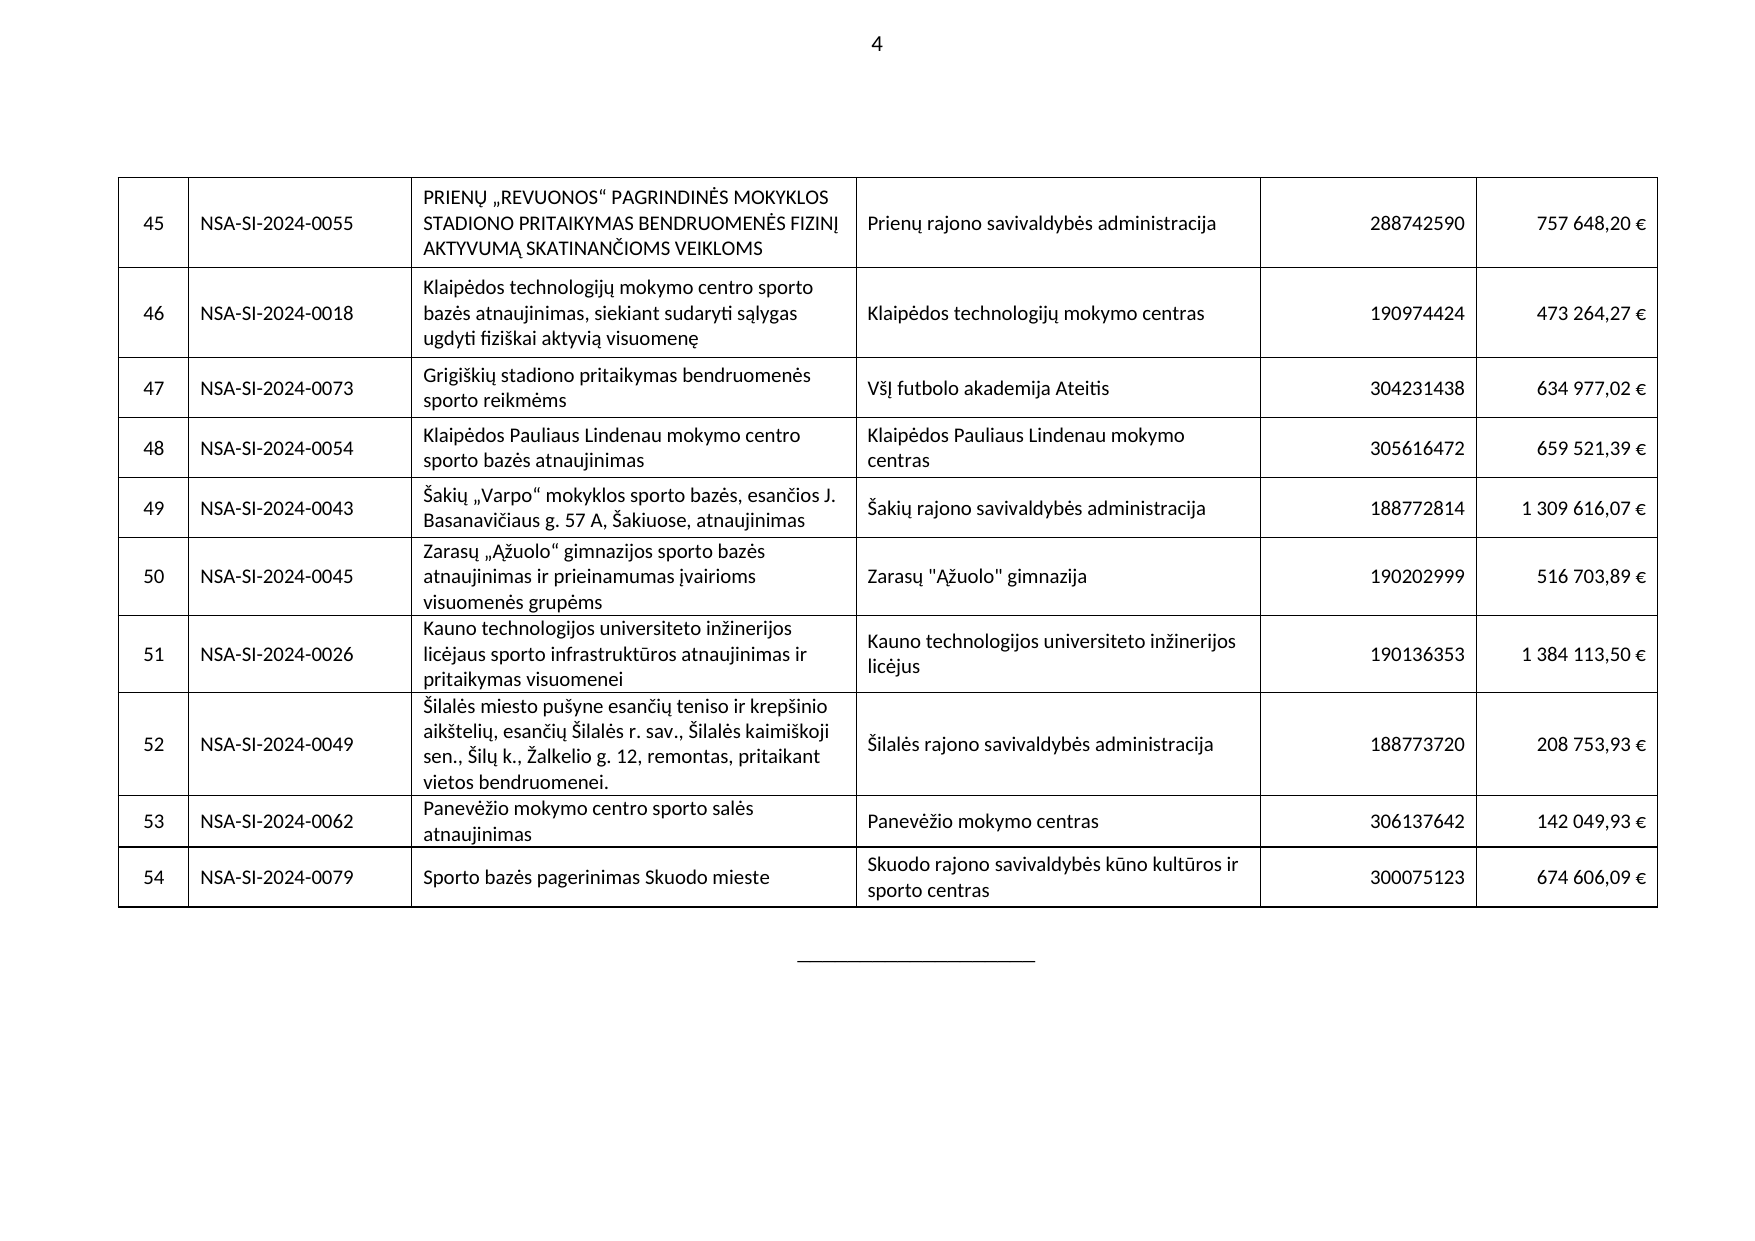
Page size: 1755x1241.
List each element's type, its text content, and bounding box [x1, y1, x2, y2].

table_cell 190202999 [1261, 538, 1476, 614]
table_cell 473 264,27 € [1477, 268, 1657, 357]
table_cell 48 [119, 418, 188, 477]
table_cell Klaipėdos technologijų mokymo centro sporto bazės atnaujinimas, siekiant sudaryti sąlygas ugdyti fiziškai aktyvią visuomenę [412, 268, 856, 357]
table_cell NSA-SI-2024-0018 [189, 268, 411, 357]
table_cell Klaipėdos technologijų mokymo centras [857, 268, 1260, 357]
table_cell Klaipėdos Pauliaus Lindenau mokymo centras [857, 418, 1260, 477]
table_cell 49 [119, 478, 188, 537]
table_cell 52 [119, 693, 188, 794]
table_cell 47 [119, 358, 188, 417]
table_cell 188773720 [1261, 693, 1476, 794]
table_cell 1 309 616,07 € [1477, 478, 1657, 537]
table_cell 300075123 [1261, 848, 1476, 906]
table_cell Skuodo rajono savivaldybės kūno kultūros ir sporto centras [857, 848, 1260, 906]
table_cell Kauno technologijos universiteto inžinerijos licėjus [857, 616, 1260, 692]
table_cell NSA-SI-2024-0055 [189, 178, 411, 267]
table_cell 305616472 [1261, 418, 1476, 477]
table_cell 306137642 [1261, 796, 1476, 846]
table_cell Šakių „Varpo“ mokyklos sporto bazės, esančios J. Basanavičiaus g. 57 A, Šakiuose, atnaujinimas [412, 478, 856, 537]
table_cell 304231438 [1261, 358, 1476, 417]
table_cell NSA-SI-2024-0062 [189, 796, 411, 846]
table_cell 190136353 [1261, 616, 1476, 692]
table_cell VšĮ futbolo akademija Ateitis [857, 358, 1260, 417]
table_cell 46 [119, 268, 188, 357]
table_cell Šilalės miesto pušyne esančių teniso ir krepšinio aikštelių, esančių Šilalės r. sav., Šilalės kaimiškoji sen., Šilų k., Žalkelio g. 12, remontas, pritaikant vietos bendruomenei. [412, 693, 856, 794]
table_cell Prienų rajono savivaldybės administracija [857, 178, 1260, 267]
table_cell 208 753,93 € [1477, 693, 1657, 794]
table_cell NSA-SI-2024-0043 [189, 478, 411, 537]
table_cell PRIENŲ „REVUONOS“ PAGRINDINĖS MOKYKLOS STADIONO PRITAIKYMAS BENDRUOMENĖS FIZINĮ AKTYVUMĄ SKATINANČIOMS VEIKLOMS [412, 178, 856, 267]
table_cell Grigiškių stadiono pritaikymas bendruomenės sporto reikmėms [412, 358, 856, 417]
table_cell 45 [119, 178, 188, 267]
table_cell NSA-SI-2024-0026 [189, 616, 411, 692]
table_cell Šilalės rajono savivaldybės administracija [857, 693, 1260, 794]
table_cell 659 521,39 € [1477, 418, 1657, 477]
table_cell NSA-SI-2024-0054 [189, 418, 411, 477]
table_cell 51 [119, 616, 188, 692]
table_cell Zarasų "Ąžuolo" gimnazija [857, 538, 1260, 614]
table_cell 50 [119, 538, 188, 614]
table_cell Zarasų „Ąžuolo“ gimnazijos sporto bazės atnaujinimas ir prieinamumas įvairioms visuomenės grupėms [412, 538, 856, 614]
table_cell 53 [119, 796, 188, 846]
table_cell 757 648,20 € [1477, 178, 1657, 267]
table_cell Klaipėdos Pauliaus Lindenau mokymo centro sporto bazės atnaujinimas [412, 418, 856, 477]
table_cell NSA-SI-2024-0049 [189, 693, 411, 794]
table_cell Šakių rajono savivaldybės administracija [857, 478, 1260, 537]
table_cell 674 606,09 € [1477, 848, 1657, 906]
text ___________________ [118, 936, 1636, 965]
table_cell NSA-SI-2024-0045 [189, 538, 411, 614]
table_cell Sporto bazės pagerinimas Skuodo mieste [412, 848, 856, 906]
table_cell Panevėžio mokymo centras [857, 796, 1260, 846]
table_cell NSA-SI-2024-0079 [189, 848, 411, 906]
table_cell 1 384 113,50 € [1477, 616, 1657, 692]
table_cell Panevėžio mokymo centro sporto salės atnaujinimas [412, 796, 856, 846]
table_cell 188772814 [1261, 478, 1476, 537]
table_cell 142 049,93 € [1477, 796, 1657, 846]
table_cell 516 703,89 € [1477, 538, 1657, 614]
table_cell Kauno technologijos universiteto inžinerijos licėjaus sporto infrastruktūros atnaujinimas ir pritaikymas visuomenei [412, 616, 856, 692]
table_cell 634 977,02 € [1477, 358, 1657, 417]
table_cell 190974424 [1261, 268, 1476, 357]
table_cell NSA-SI-2024-0073 [189, 358, 411, 417]
table_cell 288742590 [1261, 178, 1476, 267]
table_cell 54 [119, 848, 188, 906]
